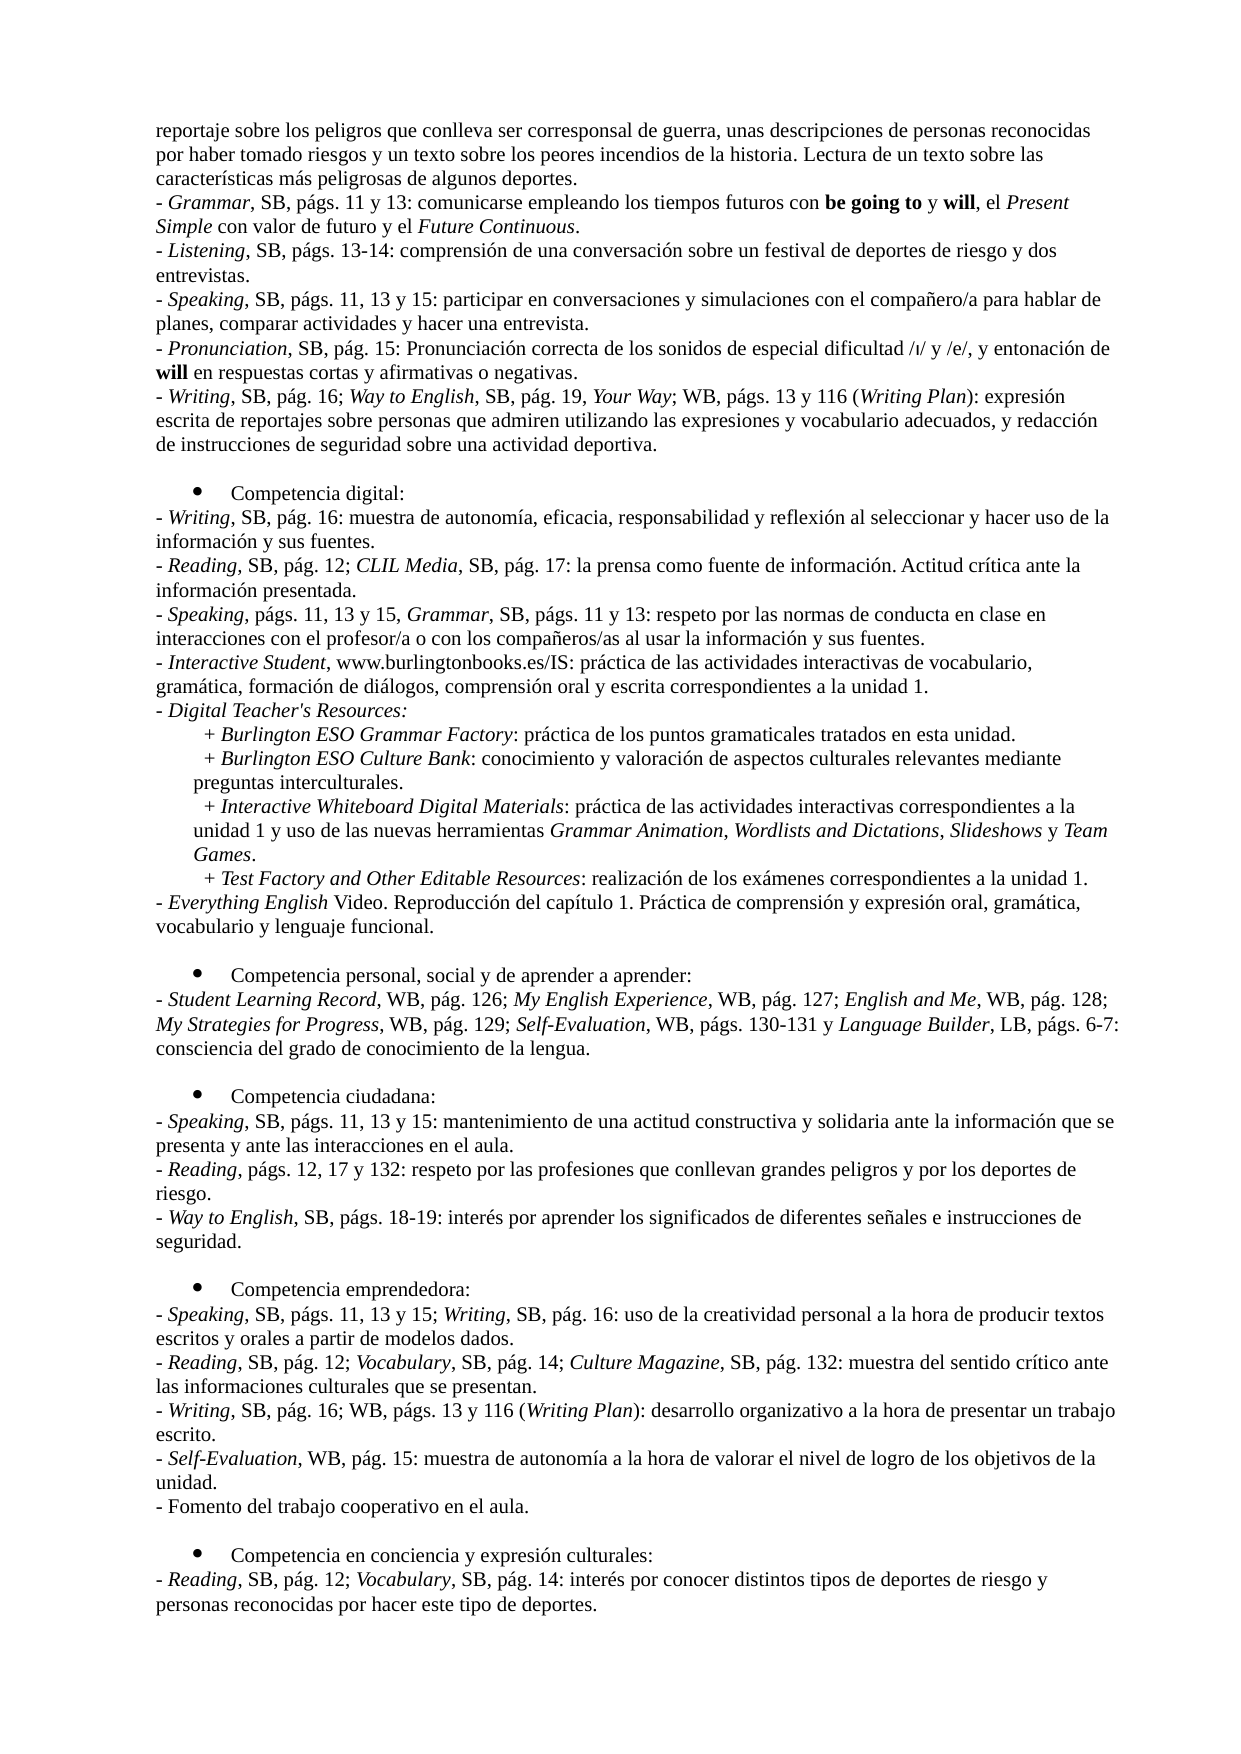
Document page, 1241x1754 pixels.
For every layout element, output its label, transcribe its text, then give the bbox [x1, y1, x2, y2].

text - Speaking, págs. 11, 13 y 15, Grammar, SB, págs. 11 y 13: respeto por las normas de conducta en clase en interacciones con el profesor/a o con los compañeros/as al usar la información y sus fuentes. [156, 602, 1122, 650]
text - Writing, SB, pág. 16: muestra de autonomía, eficacia, responsabilidad y reflexión al seleccionar y hacer uso de la información y sus fuentes. [156, 505, 1122, 553]
text - Grammar, SB, págs. 11 y 13: comunicarse empleando los tiempos futuros con be going to y will, el Present Simple con valor de futuro y el Future Continuous. [156, 190, 1122, 238]
text + Interactive Whiteboard Digital Materials: práctica de las actividades interactivas correspondientes a la unidad 1 y uso de las nuevas herramientas Grammar Animation, Wordlists and Dictations, Slideshows y Team Games. [193, 794, 1122, 866]
text - Reading, págs. 12, 17 y 132: respeto por las profesiones que conllevan grandes peligros y por los deportes de riesgo. [156, 1157, 1122, 1205]
text - Self-Evaluation, WB, pág. 15: muestra de autonomía a la hora de valorar el nivel de logro de los objetivos de la unidad. [156, 1446, 1122, 1494]
list Competencia personal, social y de aprender a aprender: [193, 962, 1122, 987]
text - Speaking, SB, págs. 11, 13 y 15: participar en conversaciones y simulaciones con el compañero/a para hablar de planes, comparar actividades y hacer una entrevista. [156, 287, 1122, 335]
text - Listening, SB, págs. 13-14: comprensión de una conversación sobre un festival de deportes de riesgo y dos entrevistas. [156, 238, 1122, 287]
text - Student Learning Record, WB, pág. 126; My English Experience, WB, pág. 127; English and Me, WB, pág. 128; My Strategies for Progress, WB, pág. 129; Self-Evaluation, WB, págs. 130-131 y Language Builder, LB, págs. 6-7: consciencia del grado de conocimiento de la lengua. [156, 987, 1122, 1059]
text - Reading, SB, pág. 12; CLIL Media, SB, pág. 17: la prensa como fuente de información. Actitud crítica ante la información presentada. [156, 553, 1122, 602]
text reportaje sobre los peligros que conlleva ser corresponsal de guerra, unas descripciones de personas reconocidas por haber tomado riesgos y un texto sobre los peores incendios de la historia. Lectura de un texto sobre las características más peligrosas de algunos deportes. [156, 118, 1122, 190]
list Competencia en conciencia y expresión culturales: [193, 1542, 1122, 1567]
text - Writing, SB, pág. 16; Way to English, SB, pág. 19, Your Way; WB, págs. 13 y 116 (Writing Plan): expresión escrita de reportajes sobre personas que admiren utilizando las expresiones y vocabulario adecuados, y redacción de instrucciones de seguridad sobre una actividad deportiva. [156, 384, 1122, 456]
text - Reading, SB, pág. 12; Vocabulary, SB, pág. 14; Culture Magazine, SB, pág. 132: muestra del sentido crítico ante las informaciones culturales que se presentan. [156, 1350, 1122, 1398]
list Competencia emprendedora: [193, 1277, 1122, 1302]
text - Way to English, SB, págs. 18-19: interés por aprender los significados de diferentes señales e instrucciones de seguridad. [156, 1205, 1122, 1253]
text - Digital Teacher's Resources: [156, 698, 1122, 722]
text - Pronunciation, SB, pág. 15: Pronunciación correcta de los sonidos de especial dificultad /ɪ/ y /e/, y entonación de will en respuestas cortas y afirmativas o negativas. [156, 335, 1122, 384]
text - Everything English Video. Reproducción del capítulo 1. Práctica de comprensión y expresión oral, gramática, vocabulario y lenguaje funcional. [156, 890, 1122, 938]
text - Fomento del trabajo cooperativo en el aula. [156, 1494, 1122, 1518]
text + Burlington ESO Culture Bank: conocimiento y valoración de aspectos culturales relevantes mediante preguntas interculturales. [193, 746, 1122, 794]
list Competencia ciudadana: [193, 1084, 1122, 1108]
text - Speaking, SB, págs. 11, 13 y 15; Writing, SB, pág. 16: uso de la creatividad personal a la hora de producir textos escritos y orales a partir de modelos dados. [156, 1302, 1122, 1350]
text - Reading, SB, pág. 12; Vocabulary, SB, pág. 14: interés por conocer distintos tipos de deportes de riesgo y personas reconocidas por hacer este tipo de deportes. [156, 1567, 1122, 1616]
text + Burlington ESO Grammar Factory: práctica de los puntos gramaticales tratados en esta unidad. [193, 722, 1122, 746]
text - Writing, SB, pág. 16; WB, págs. 13 y 116 (Writing Plan): desarrollo organizativo a la hora de presentar un trabajo escrito. [156, 1398, 1122, 1446]
list Competencia digital: [193, 480, 1122, 505]
text - Speaking, SB, págs. 11, 13 y 15: mantenimiento de una actitud constructiva y solidaria ante la información que se presenta y ante las interacciones en el aula. [156, 1108, 1122, 1157]
text - Interactive Student, www.burlingtonbooks.es/IS: práctica de las actividades interactivas de vocabulario, gramática, formación de diálogos, comprensión oral y escrita correspondientes a la unidad 1. [156, 650, 1122, 698]
text + Test Factory and Other Editable Resources: realización de los exámenes correspondientes a la unidad 1. [193, 866, 1122, 890]
